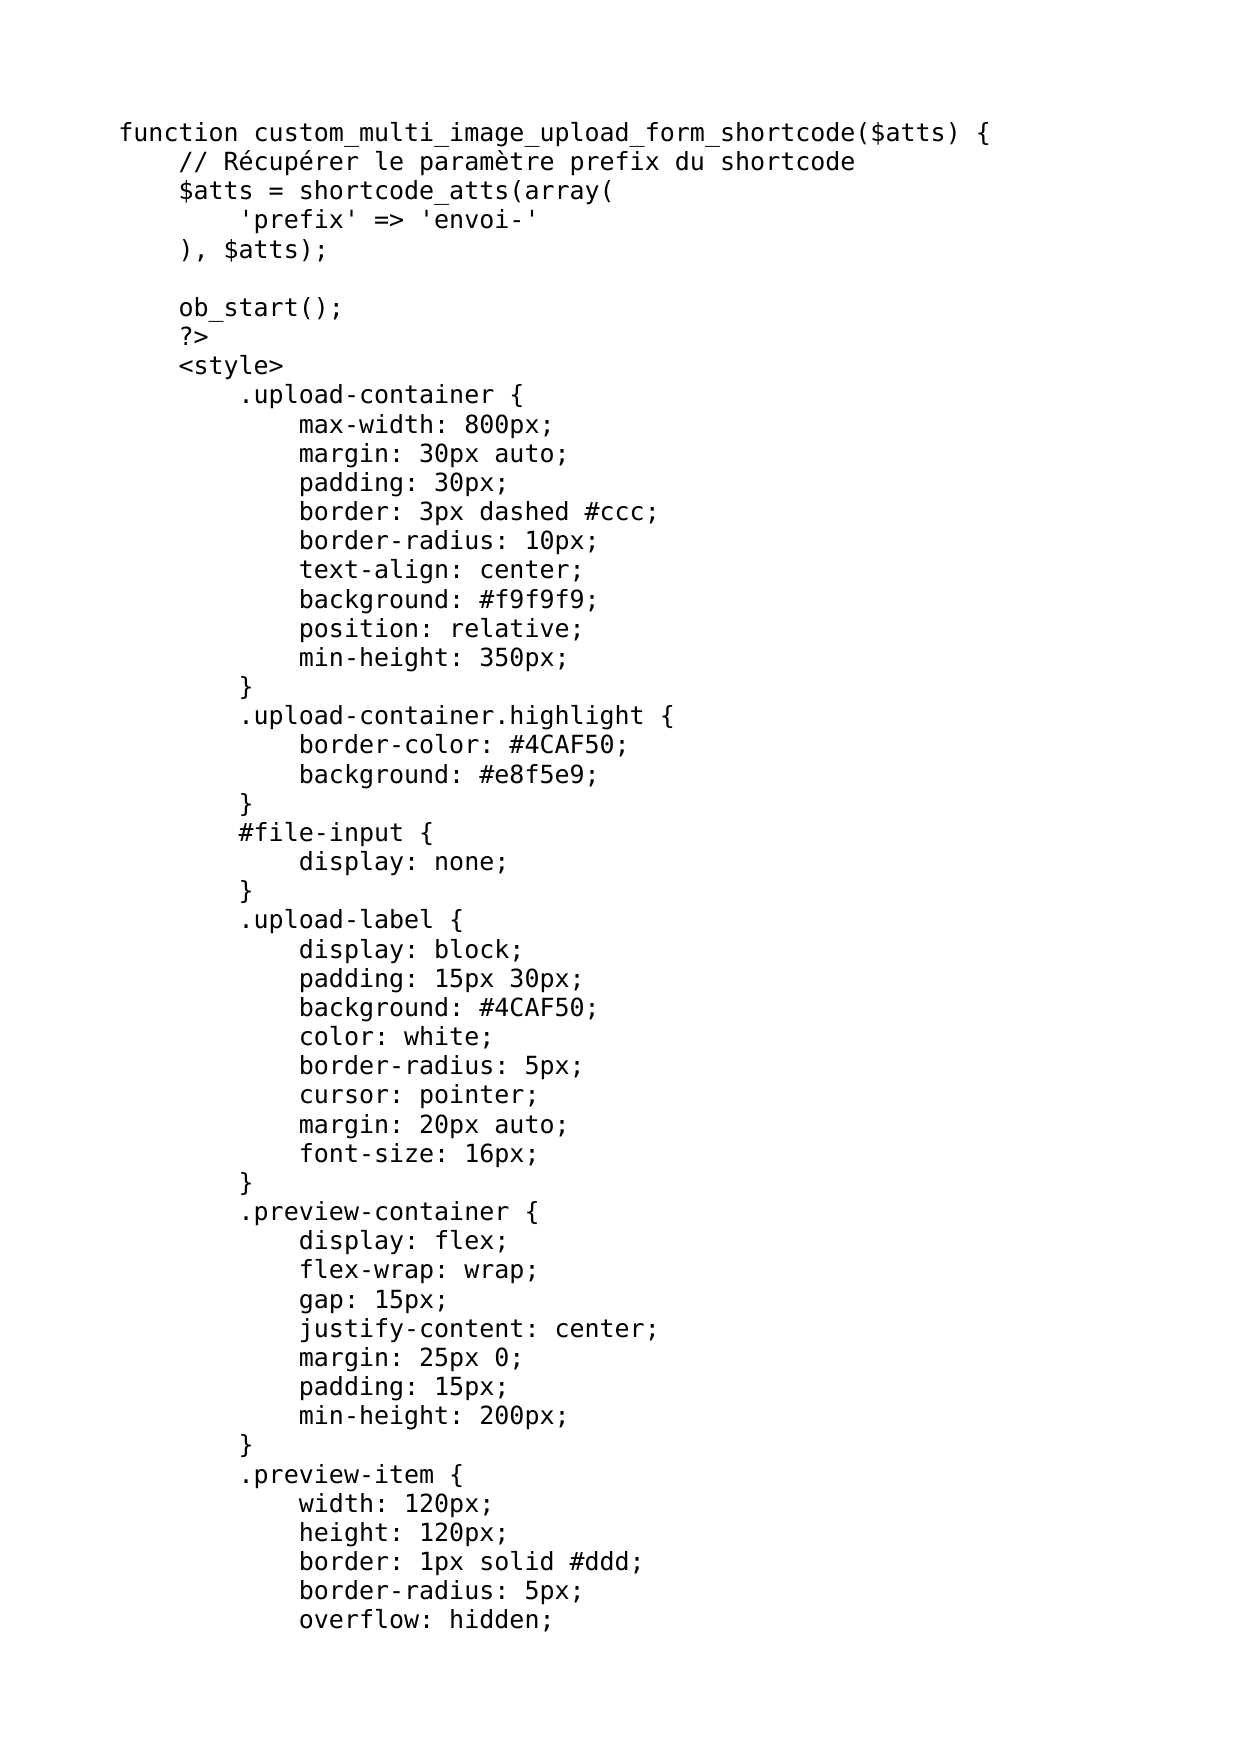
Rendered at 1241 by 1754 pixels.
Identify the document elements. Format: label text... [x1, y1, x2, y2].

text function custom_multi_image_upload_form_shortcode($atts) { // Récupérer le paramètre prefix du shortcode $atts = shortcode_atts(array( 'prefix' => 'envoi-' ), $atts); ob_start(); ?> <style> .upload-container { max-width: 800px; margin: 30px auto; padding: 30px; border: 3px dashed #ccc; border-radius: 10px; text-align: center; background: #f9f9f9; position: relative; min-height: 350px; } .upload-container.highlight { border-color: #4CAF50; background: #e8f5e9; } #file-input { display: none; } .upload-label { display: block; padding: 15px 30px; background: #4CAF50; color: white; border-radius: 5px; cursor: pointer; margin: 20px auto; font-size: 16px; } .preview-container { display: flex; flex-wrap: wrap; gap: 15px; justify-content: center; margin: 25px 0; padding: 15px; min-height: 200px; } .preview-item { width: 120px; height: 120px; border: 1px solid #ddd; border-radius: 5px; overflow: hidden; [118, 118, 1122, 1635]
